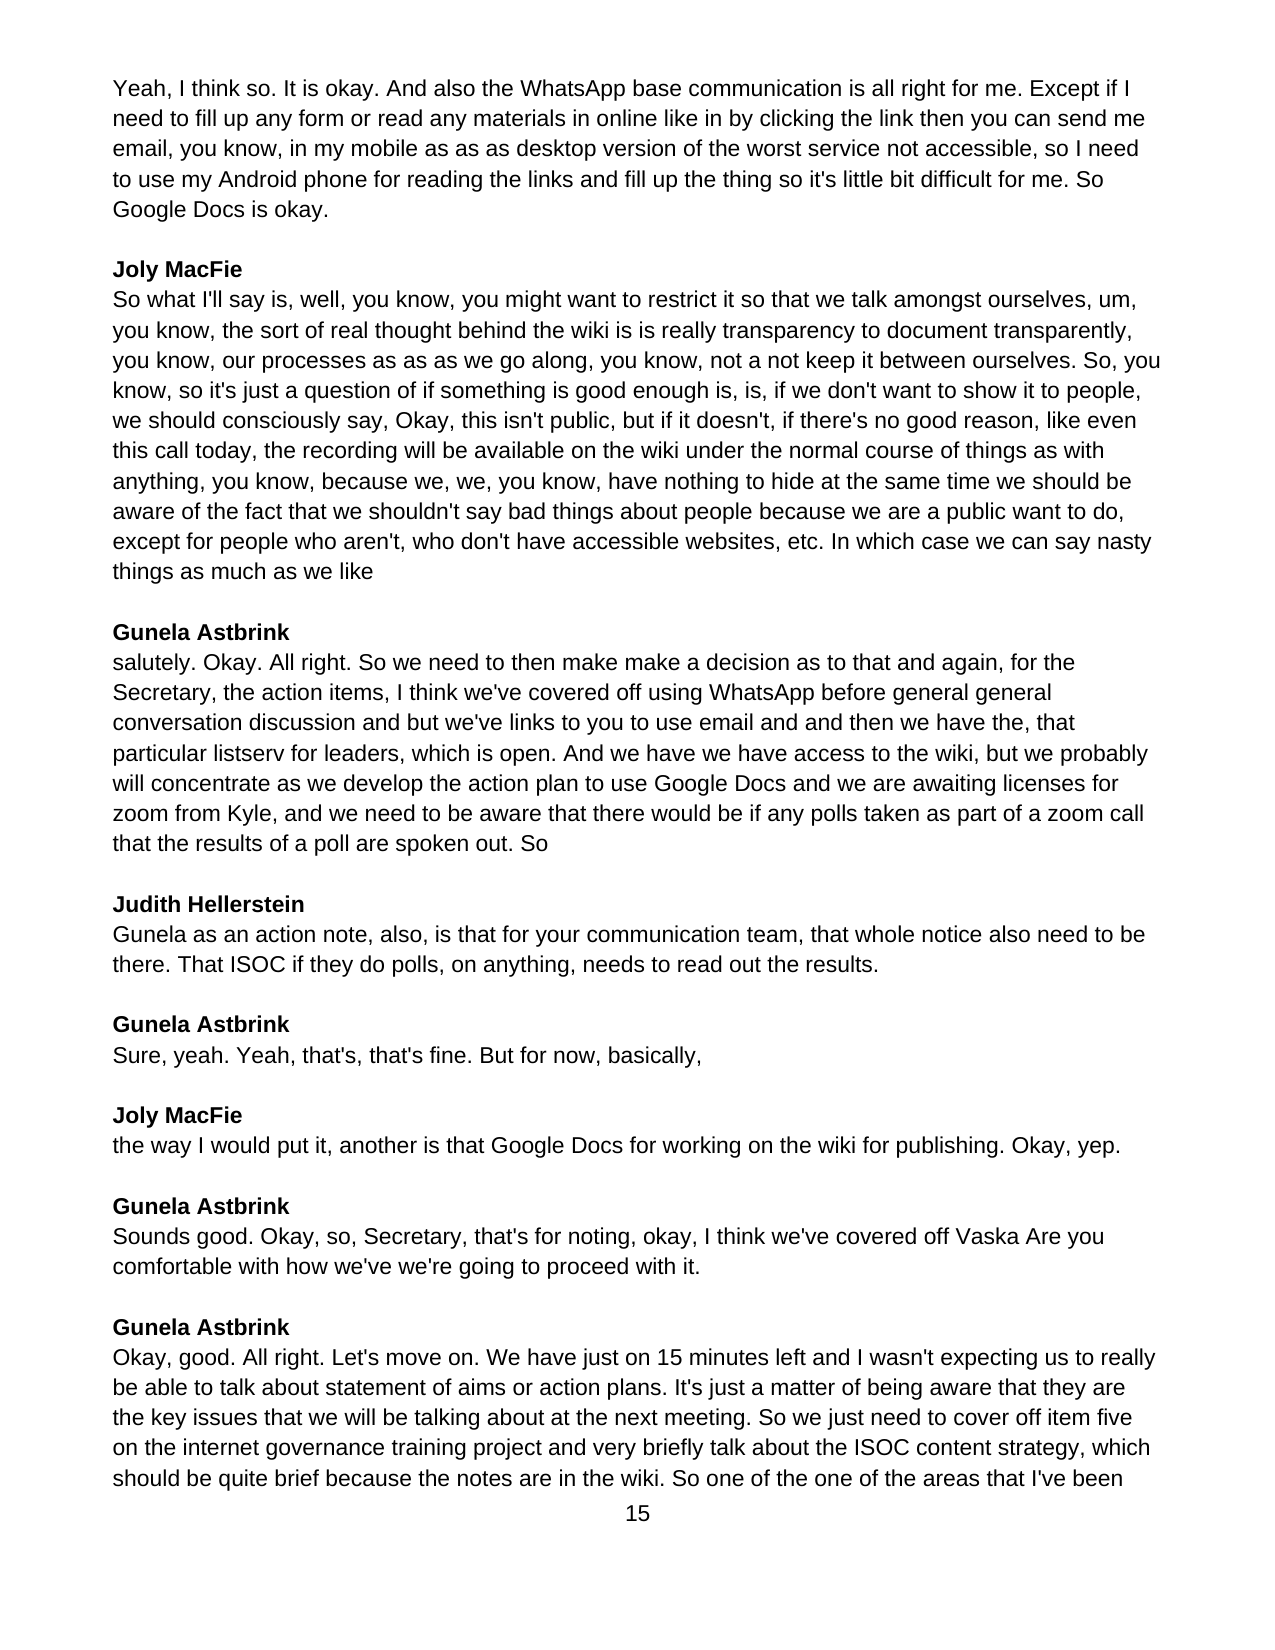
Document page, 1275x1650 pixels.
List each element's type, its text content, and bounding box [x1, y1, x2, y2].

text Gunela Astbrink [112, 1011, 1162, 1038]
text Joly MacFie [112, 1102, 1162, 1128]
text Gunela as an action note, also, is that for your communication team, that whole notice also need to be there. That ISOC if they do polls, on anything, needs to read out the results. [112, 921, 1162, 977]
text Gunela Astbrink [112, 1313, 1162, 1340]
text Yeah, I think so. It is okay. And also the WhatsApp base communication is all right for me. Except if I need to fill up any form or read any materials in online like in by clicking the link then you can send me email, you know, in my mobile as as as desktop version of the worst service not accessible, so I need to use my Android phone for reading the links and fill up the thing so it's little bit difficult for me. So Google Docs is okay. [112, 75, 1162, 222]
text salutely. Okay. All right. So we need to then make make a decision as to that and again, for the Secretary, the action items, I think we've covered off using WhatsApp before general general conversation discussion and but we've links to you to use email and and then we have the, that particular listserv for leaders, which is open. And we have we have access to the wiki, but we probably will concentrate as we develop the action plan to use Google Docs and we are awaiting licenses for zoom from Kyle, and we need to be aware that there would be if any polls taken as part of a zoom call that the results of a poll are spoken out. So [112, 649, 1162, 857]
text Sounds good. Okay, so, Secretary, that's for noting, okay, I think we've covered off Vaska Are you comfortable with how we've we're going to proceed with it. [112, 1223, 1162, 1279]
text Judith Hellerstein [112, 891, 1162, 917]
text Gunela Astbrink [112, 1193, 1162, 1219]
text Okay, good. All right. Let's move on. We have just on 15 minutes left and I wasn't expecting us to really be able to talk about statement of aims or action plans. It's just a matter of being aware that they are the key issues that we will be talking about at the next meeting. So we just need to cover off item five on the internet governance training project and very briefly talk about the ISOC content strategy, which should be quite brief because the notes are in the wiki. So one of the one of the areas that I've been [112, 1344, 1162, 1491]
text the way I would put it, another is that Google Docs for working on the wiki for publishing. Okay, yep. [112, 1132, 1162, 1159]
text Gunela Astbrink [112, 619, 1162, 645]
text Joly MacFie [112, 256, 1162, 283]
text Sure, yeah. Yeah, that's, that's fine. But for now, basically, [112, 1042, 1162, 1068]
text So what I'll say is, well, you know, you might want to restrict it so that we talk amongst ourselves, um, you know, the sort of real thought behind the wiki is is really transparency to document transparently, you know, our processes as as as we go along, you know, not a not keep it between ourselves. So, you know, so it's just a question of if something is good enough is, is, if we don't want to show it to people, we should consciously say, Okay, this isn't public, but if it doesn't, if there's no good reason, like even this call today, the recording will be available on the wiki under the normal course of things as with anything, you know, because we, we, you know, have nothing to hide at the same time we should be aware of the fact that we shouldn't say bad things about people because we are a public want to do, except for people who aren't, who don't have accessible websites, etc. In which case we can say nasty things as much as we like [112, 286, 1162, 585]
